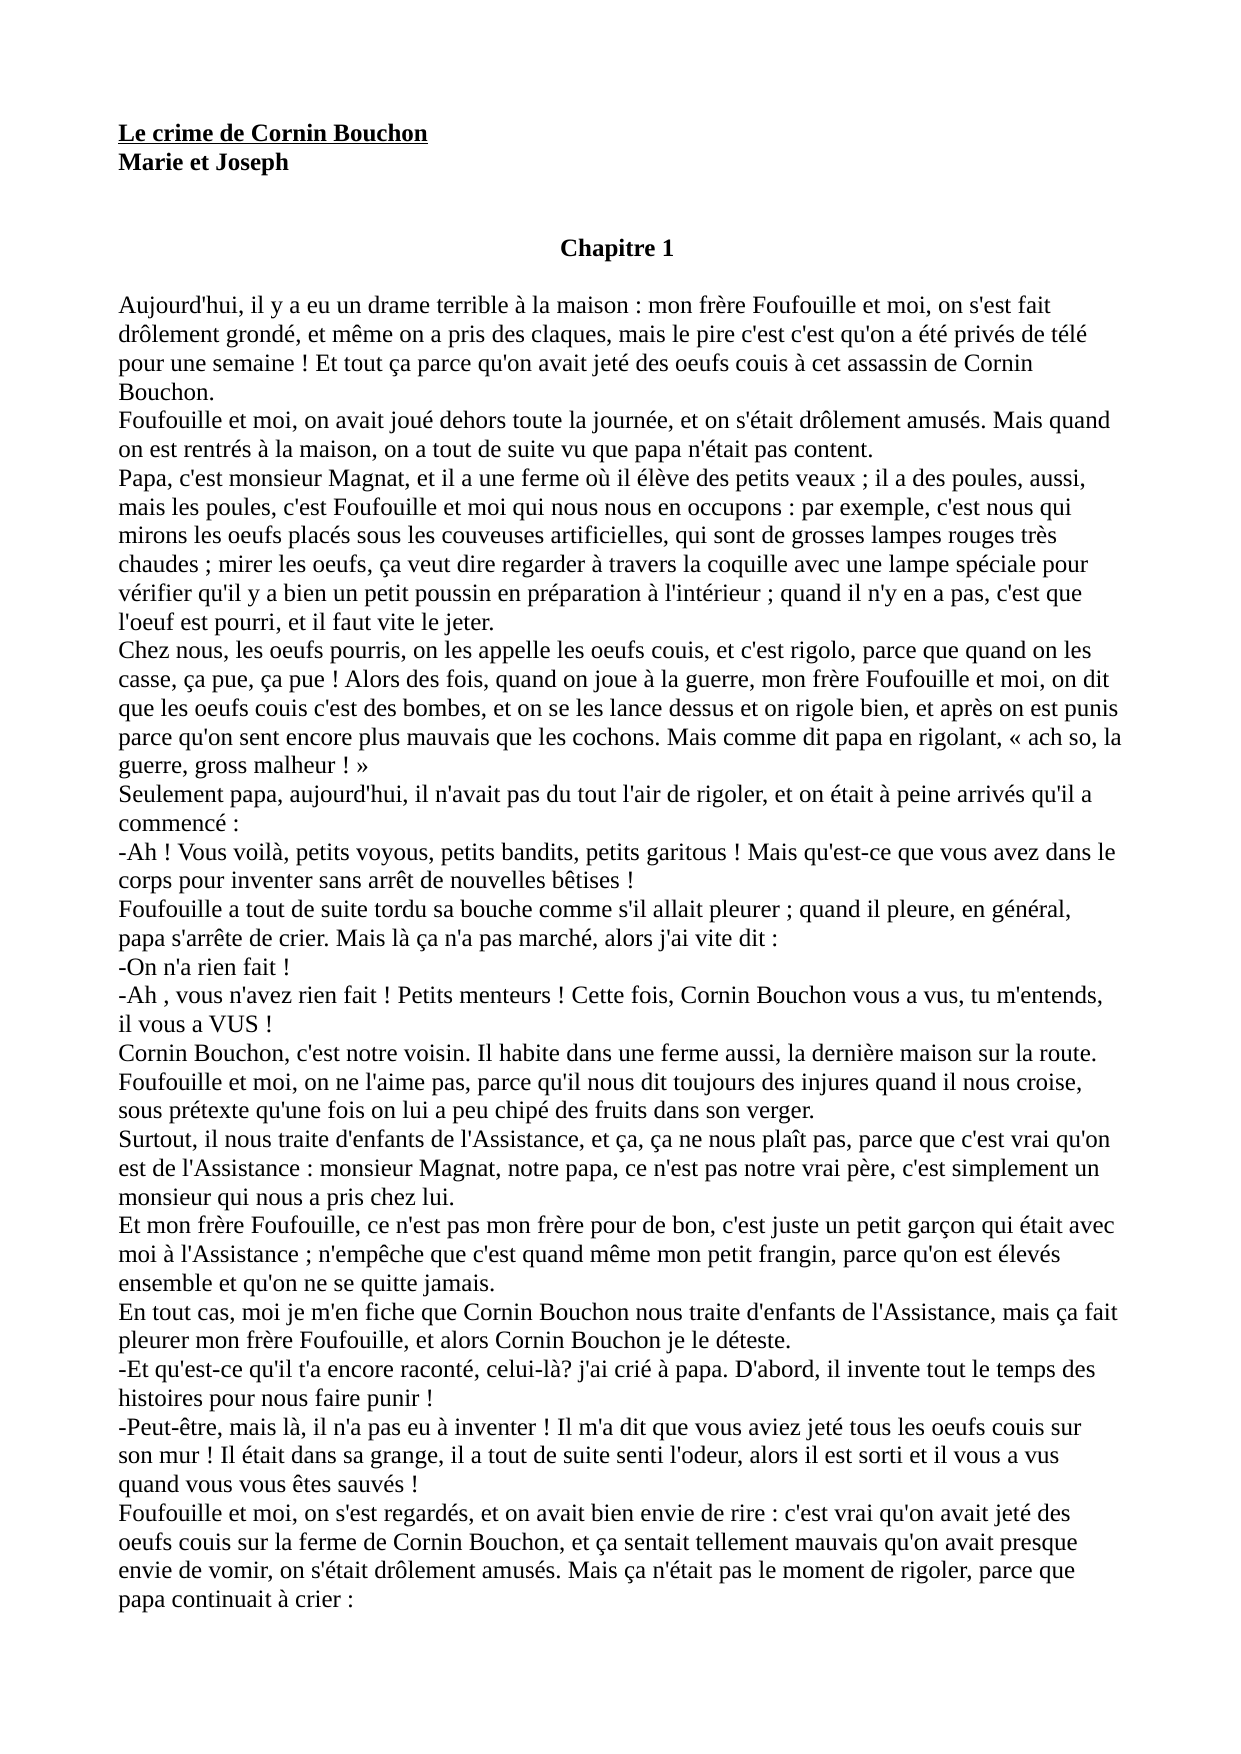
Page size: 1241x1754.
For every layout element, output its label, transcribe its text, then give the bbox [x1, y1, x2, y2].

text Chez nous, les oeufs pourris, on les appelle les oeufs couis, et c'est rigolo, parce que quand on les casse, ça pue, ça pue ! Alors des fois, quand on joue à la guerre, mon frère Foufouille et moi, on dit que les oeufs couis c'est des bombes, et on se les lance dessus et on rigole bien, et après on est punis parce qu'on sent encore plus mauvais que les cochons. Mais comme dit papa en rigolant, « ach so, la guerre, gross malheur ! » [118, 636, 1122, 779]
text Le crime de Cornin Bouchon [118, 118, 1122, 147]
text Surtout, il nous traite d'enfants de l'Assistance, et ça, ça ne nous plaît pas, parce que c'est vrai qu'on est de l'Assistance : monsieur Magnat, notre papa, ce n'est pas notre vrai père, c'est simplement un monsieur qui nous a pris chez lui. [118, 1124, 1122, 1211]
text -Ah , vous n'avez rien fait ! Petits menteurs ! Cette fois, Cornin Bouchon vous a vus, tu m'entends, il vous a VUS ! [118, 981, 1122, 1038]
text Papa, c'est monsieur Magnat, et il a une ferme où il élève des petits veaux ; il a des poules, aussi, mais les poules, c'est Foufouille et moi qui nous nous en occupons : par exemple, c'est nous qui mirons les oeufs placés sous les couveuses artificielles, qui sont de grosses lampes rouges très chaudes ; mirer les oeufs, ça veut dire regarder à travers la coquille avec une lampe spéciale pour vérifier qu'il y a bien un petit poussin en préparation à l'intérieur ; quand il n'y en a pas, c'est que l'oeuf est pourri, et il faut vite le jeter. [118, 463, 1122, 636]
text -On n'a rien fait ! [118, 952, 1122, 981]
text En tout cas, moi je m'en fiche que Cornin Bouchon nous traite d'enfants de l'Assistance, mais ça fait pleurer mon frère Foufouille, et alors Cornin Bouchon je le déteste. [118, 1297, 1122, 1354]
text Foufouille et moi, on s'est regardés, et on avait bien envie de rire : c'est vrai qu'on avait jeté des oeufs couis sur la ferme de Cornin Bouchon, et ça sentait tellement mauvais qu'on avait presque envie de vomir, on s'était drôlement amusés. Mais ça n'était pas le moment de rigoler, parce que papa continuait à crier : [118, 1498, 1122, 1613]
text -Ah ! Vous voilà, petits voyous, petits bandits, petits garitous ! Mais qu'est-ce que vous avez dans le corps pour inventer sans arrêt de nouvelles bêtises ! [118, 837, 1122, 894]
text Marie et Joseph [118, 147, 1122, 176]
text Foufouille a tout de suite tordu sa bouche comme s'il allait pleurer ; quand il pleure, en général, papa s'arrête de crier. Mais là ça n'a pas marché, alors j'ai vite dit : [118, 894, 1122, 952]
text Chapitre 1 [118, 233, 1122, 262]
text -Peut-être, mais là, il n'a pas eu à inventer ! Il m'a dit que vous aviez jeté tous les oeufs couis sur son mur ! Il était dans sa grange, il a tout de suite senti l'odeur, alors il est sorti et il vous a vus quand vous vous êtes sauvés ! [118, 1412, 1122, 1498]
text -Et qu'est-ce qu'il t'a encore raconté, celui-là? j'ai crié à papa. D'abord, il invente tout le temps des histoires pour nous faire punir ! [118, 1354, 1122, 1412]
text Et mon frère Foufouille, ce n'est pas mon frère pour de bon, c'est juste un petit garçon qui était avec moi à l'Assistance ; n'empêche que c'est quand même mon petit frangin, parce qu'on est élevés ensemble et qu'on ne se quitte jamais. [118, 1211, 1122, 1297]
text Foufouille et moi, on avait joué dehors toute la journée, et on s'était drôlement amusés. Mais quand on est rentrés à la maison, on a tout de suite vu que papa n'était pas content. [118, 406, 1122, 463]
text Seulement papa, aujourd'hui, il n'avait pas du tout l'air de rigoler, et on était à peine arrivés qu'il a commencé : [118, 779, 1122, 837]
text Aujourd'hui, il y a eu un drame terrible à la maison : mon frère Foufouille et moi, on s'est fait drôlement grondé, et même on a pris des claques, mais le pire c'est c'est qu'on a été privés de télé pour une semaine ! Et tout ça parce qu'on avait jeté des oeufs couis à cet assassin de Cornin Bouchon. [118, 291, 1122, 406]
text Cornin Bouchon, c'est notre voisin. Il habite dans une ferme aussi, la dernière maison sur la route. Foufouille et moi, on ne l'aime pas, parce qu'il nous dit toujours des injures quand il nous croise, sous prétexte qu'une fois on lui a peu chipé des fruits dans son verger. [118, 1038, 1122, 1124]
